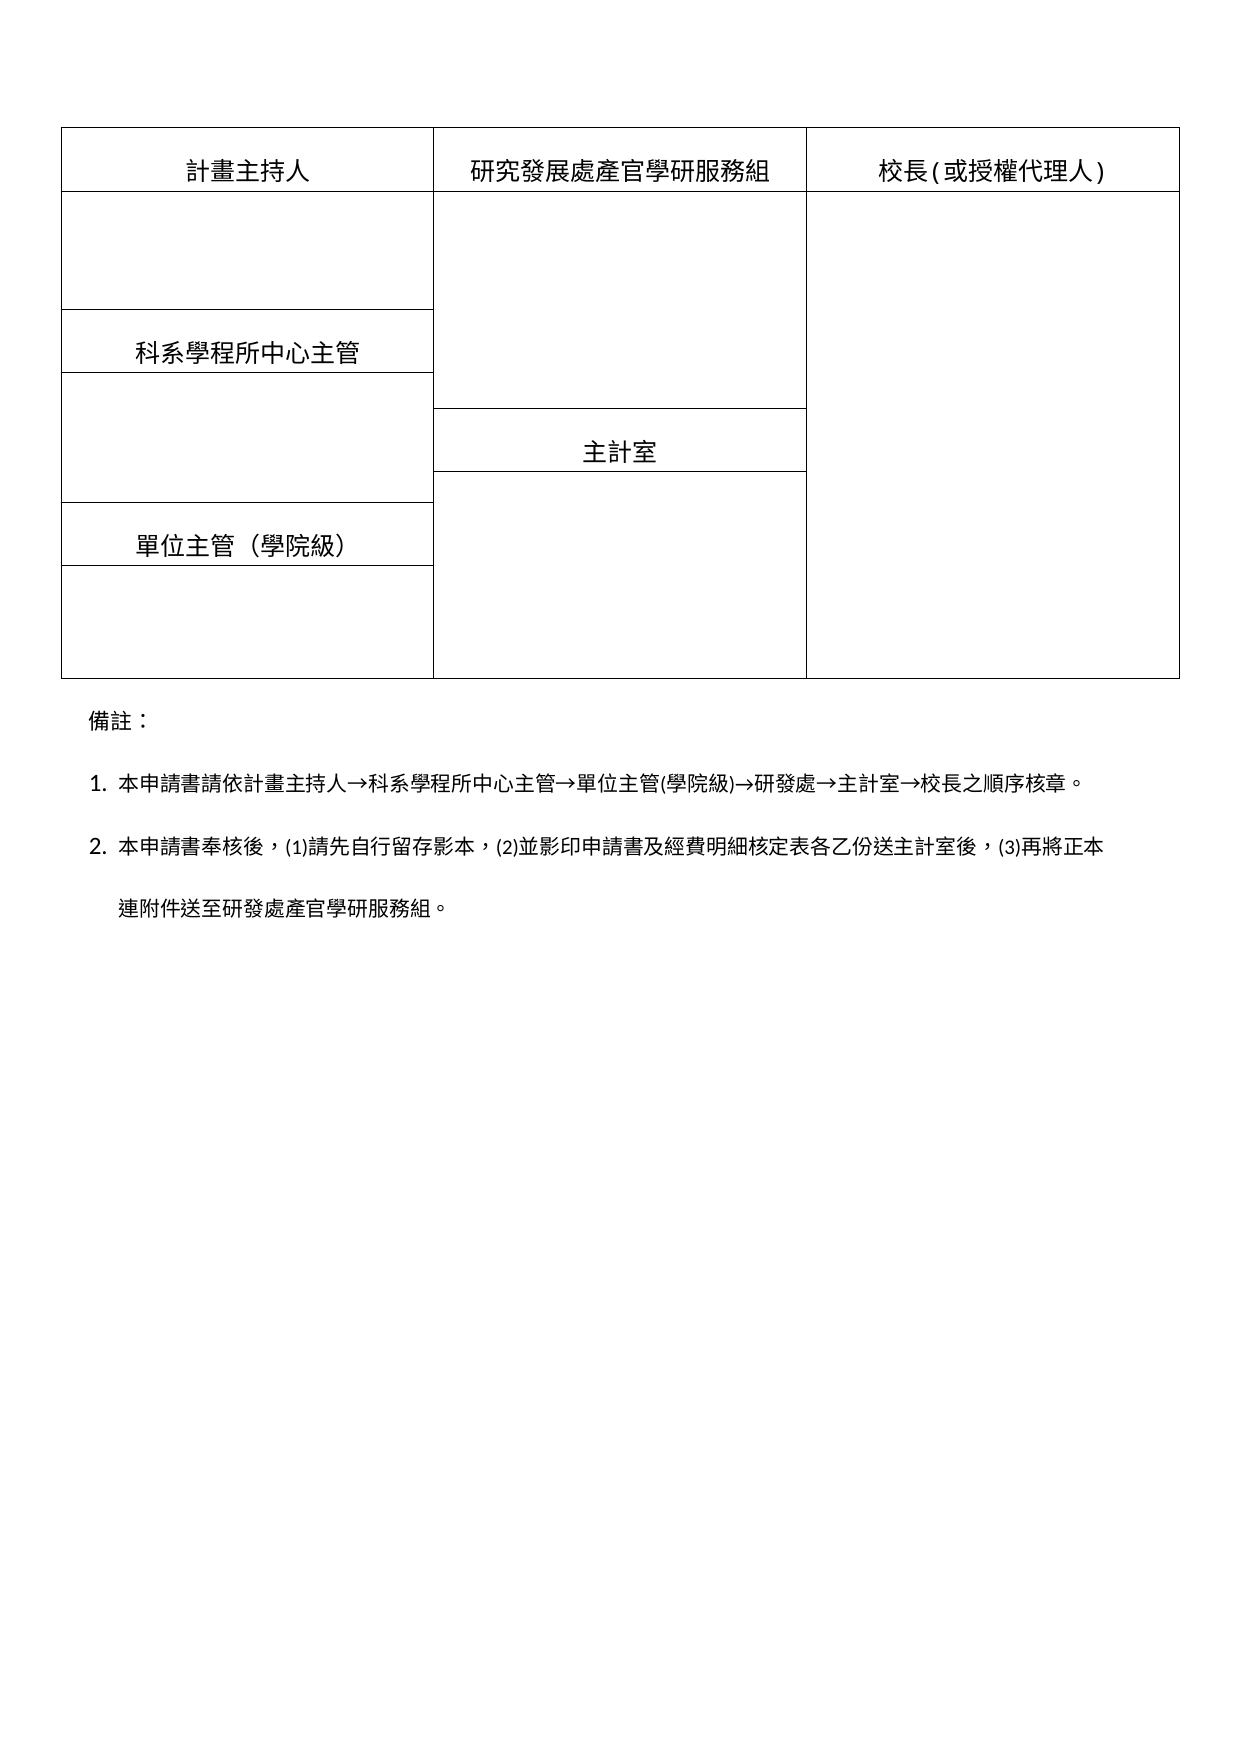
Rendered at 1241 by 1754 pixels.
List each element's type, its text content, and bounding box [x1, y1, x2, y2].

table_cell [62, 192, 433, 309]
table_cell 單位主管（學院級） [62, 503, 433, 565]
table_cell [807, 192, 1179, 677]
list 本申請書請依計畫主持人→科系學程所中心主管→單位主管(學院級)→研發處→主計室→校長之順序核章。 [88, 741, 1152, 803]
table_cell 研究發展處產官學研服務組 [434, 128, 806, 191]
text 備註： [89, 679, 1122, 741]
table_cell [62, 566, 433, 677]
table_cell [62, 373, 433, 502]
table_cell 校長(或授權代理人) [807, 128, 1179, 191]
table_cell [434, 192, 806, 408]
table_cell 主計室 [434, 409, 806, 471]
table_cell 計畫主持人 [62, 128, 433, 191]
list 本申請書奉核後，(1)請先自行留存影本，(2)並影印申請書及經費明細核定表各乙份送主計室後，(3)再將正本連附件送至研發處產官學研服務組。 [88, 803, 1122, 928]
table_cell 科系學程所中心主管 [62, 310, 433, 372]
table_cell [434, 472, 806, 677]
